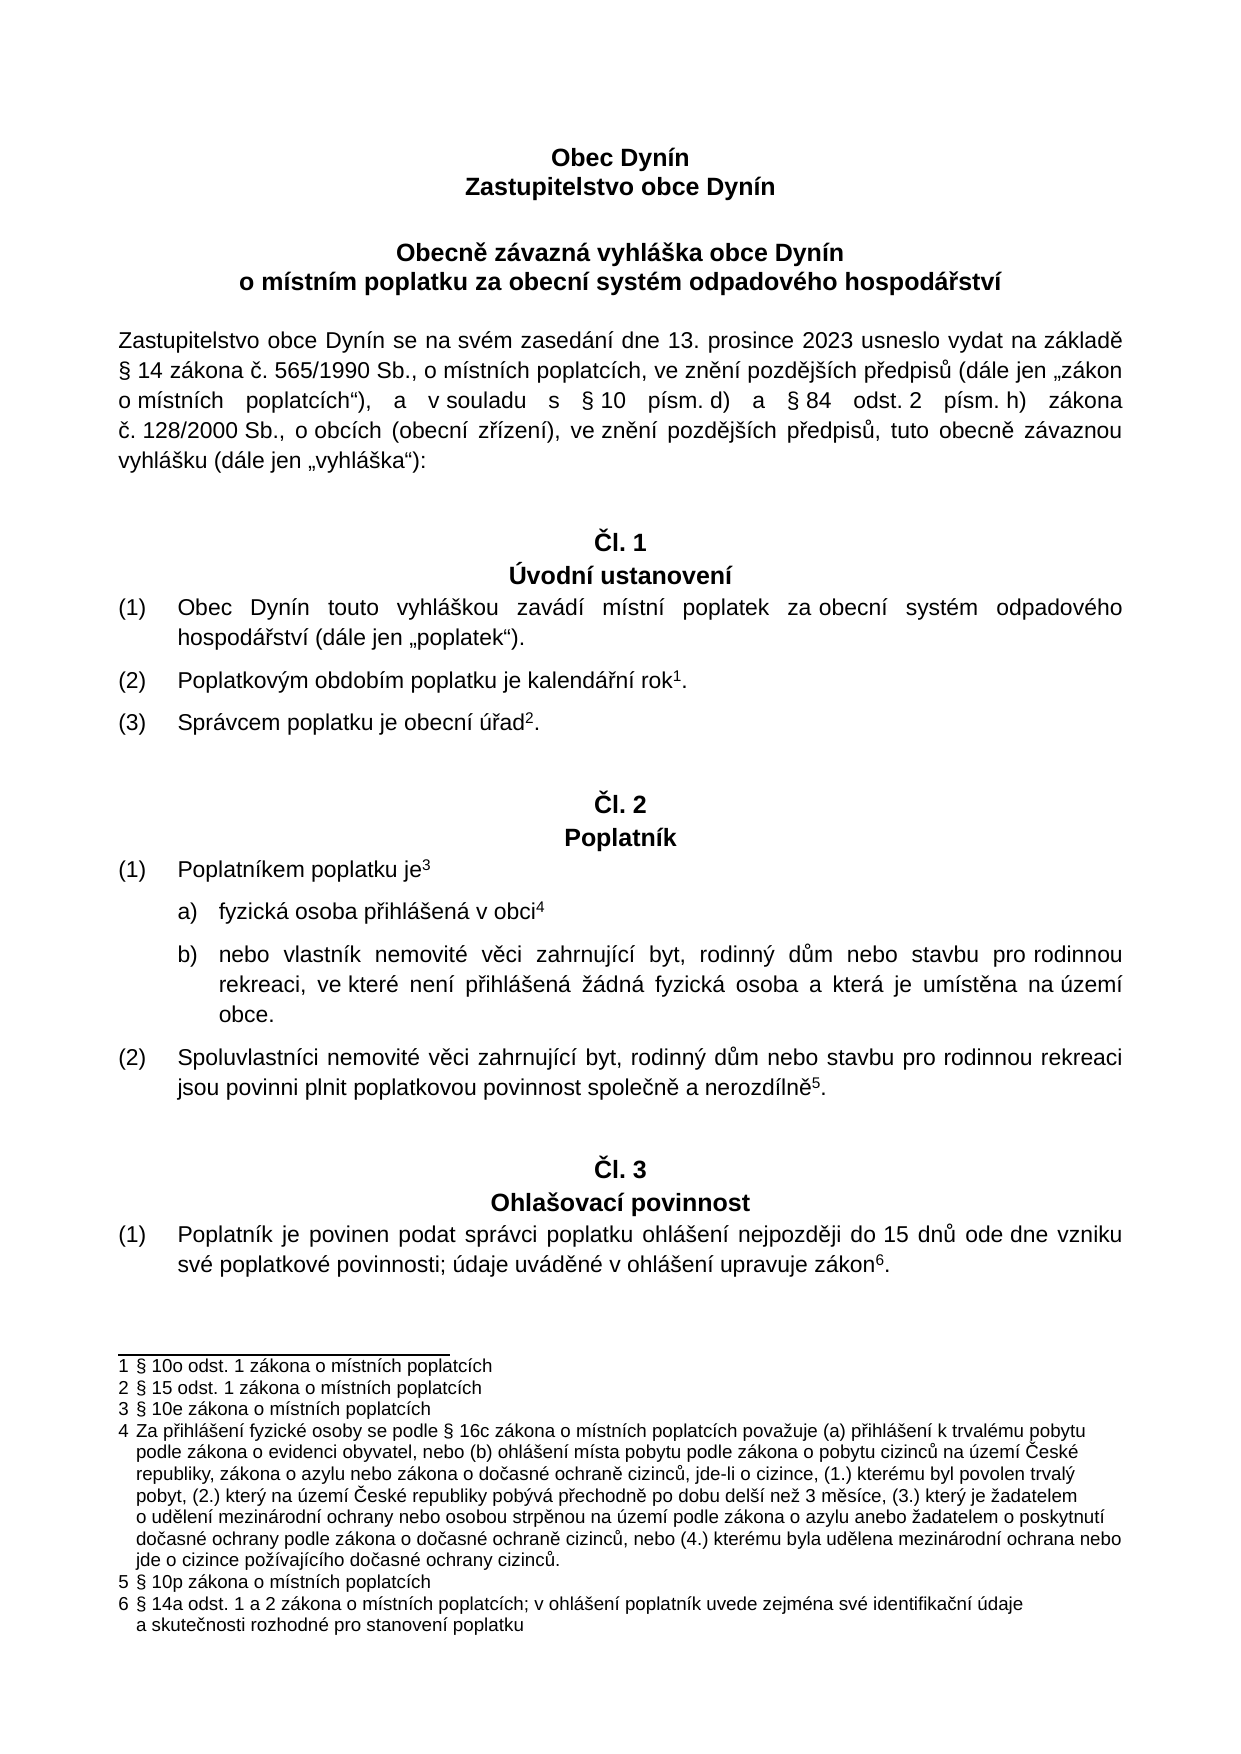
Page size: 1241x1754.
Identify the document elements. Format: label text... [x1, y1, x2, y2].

list § 15 odst. 1 zákona o místních poplatcích [118, 1377, 1122, 1398]
subtitle Čl. 3 Ohlašovací povinnost [118, 1154, 1122, 1216]
list Poplatníkem poplatku je [118, 856, 1122, 882]
list Poplatník je povinen podat správci poplatku ohlášení nejpozději do 15 dnů ode dne vzniku své poplatkové povinnosti; údaje uváděné v ohlášení upravuje zákon. [118, 1221, 1122, 1277]
list Spoluvlastníci nemovité věci zahrnující byt, rodinný dům nebo stavbu pro rodinnou rekreaci jsou povinni plnit poplatkovou povinnost společně a nerozdílně. [118, 1044, 1122, 1101]
list fyzická osoba přihlášená v obci [177, 898, 1122, 925]
list § 10p zákona o místních poplatcích [118, 1571, 1122, 1592]
list Obec Dynín touto vyhláškou zavádí místní poplatek za obecní systém odpadového hospodářství (dále jen „poplatek“). [118, 594, 1122, 650]
list Poplatkovým obdobím poplatku je kalendářní rok. [118, 667, 1122, 693]
text Obec Dynín Zastupitelstvo obce Dynín [118, 143, 1122, 201]
subtitle Čl. 2 Poplatník [118, 789, 1122, 851]
subtitle Obecně závazná vyhláška obce Dynín o místním poplatku za obecní systém odpadového hospodářství [118, 238, 1122, 295]
text Zastupitelstvo obce Dynín se na svém zasedání dne 13. prosince 2023 usneslo vydat na základě § 14 zákona č. 565/1990 Sb., o místních poplatcích, ve znění pozdějších předpisů (dále jen „zákon o místních poplatcích“), a v souladu s § 10 písm. d) a § 84 odst. 2 písm. h) zákona č. 128/2000 Sb., o obcích (obecní zřízení), ve znění pozdějších předpisů, tuto obecně závaznou vyhlášku (dále jen „vyhláška“): [118, 327, 1122, 474]
list § 14a odst. 1 a 2 zákona o místních poplatcích; v ohlášení poplatník uvede zejména své identifikační údaje a skutečnosti rozhodné pro stanovení poplatku [118, 1592, 1122, 1635]
subtitle Čl. 1 Úvodní ustanovení [118, 528, 1122, 589]
list Za přihlášení fyzické osoby se podle § 16c zákona o místních poplatcích považuje (a) přihlášení k trvalému pobytu podle zákona o evidenci obyvatel, nebo (b) ohlášení místa pobytu podle zákona o pobytu cizinců na území České republiky, zákona o azylu nebo zákona o dočasné ochraně cizinců, jde-li o cizince, (1.) kterému byl povolen trvalý pobyt, (2.) který na území České republiky pobývá přechodně po dobu delší než 3 měsíce, (3.) který je žadatelem o udělení mezinárodní ochrany nebo osobou strpěnou na území podle zákona o azylu anebo žadatelem o poskytnutí dočasné ochrany podle zákona o dočasné ochraně cizinců, nebo (4.) kterému byla udělena mezinárodní ochrana nebo jde o cizince požívajícího dočasné ochrany cizinců. [118, 1420, 1122, 1571]
list Správcem poplatku je obecní úřad. [118, 709, 1122, 736]
list nebo vlastník nemovité věci zahrnující byt, rodinný dům nebo stavbu pro rodinnou rekreaci, ve které není přihlášená žádná fyzická osoba a která je umístěna na území obce. [177, 941, 1122, 1028]
list § 10e zákona o místních poplatcích [118, 1398, 1122, 1420]
list § 10o odst. 1 zákona o místních poplatcích [118, 1355, 1122, 1377]
